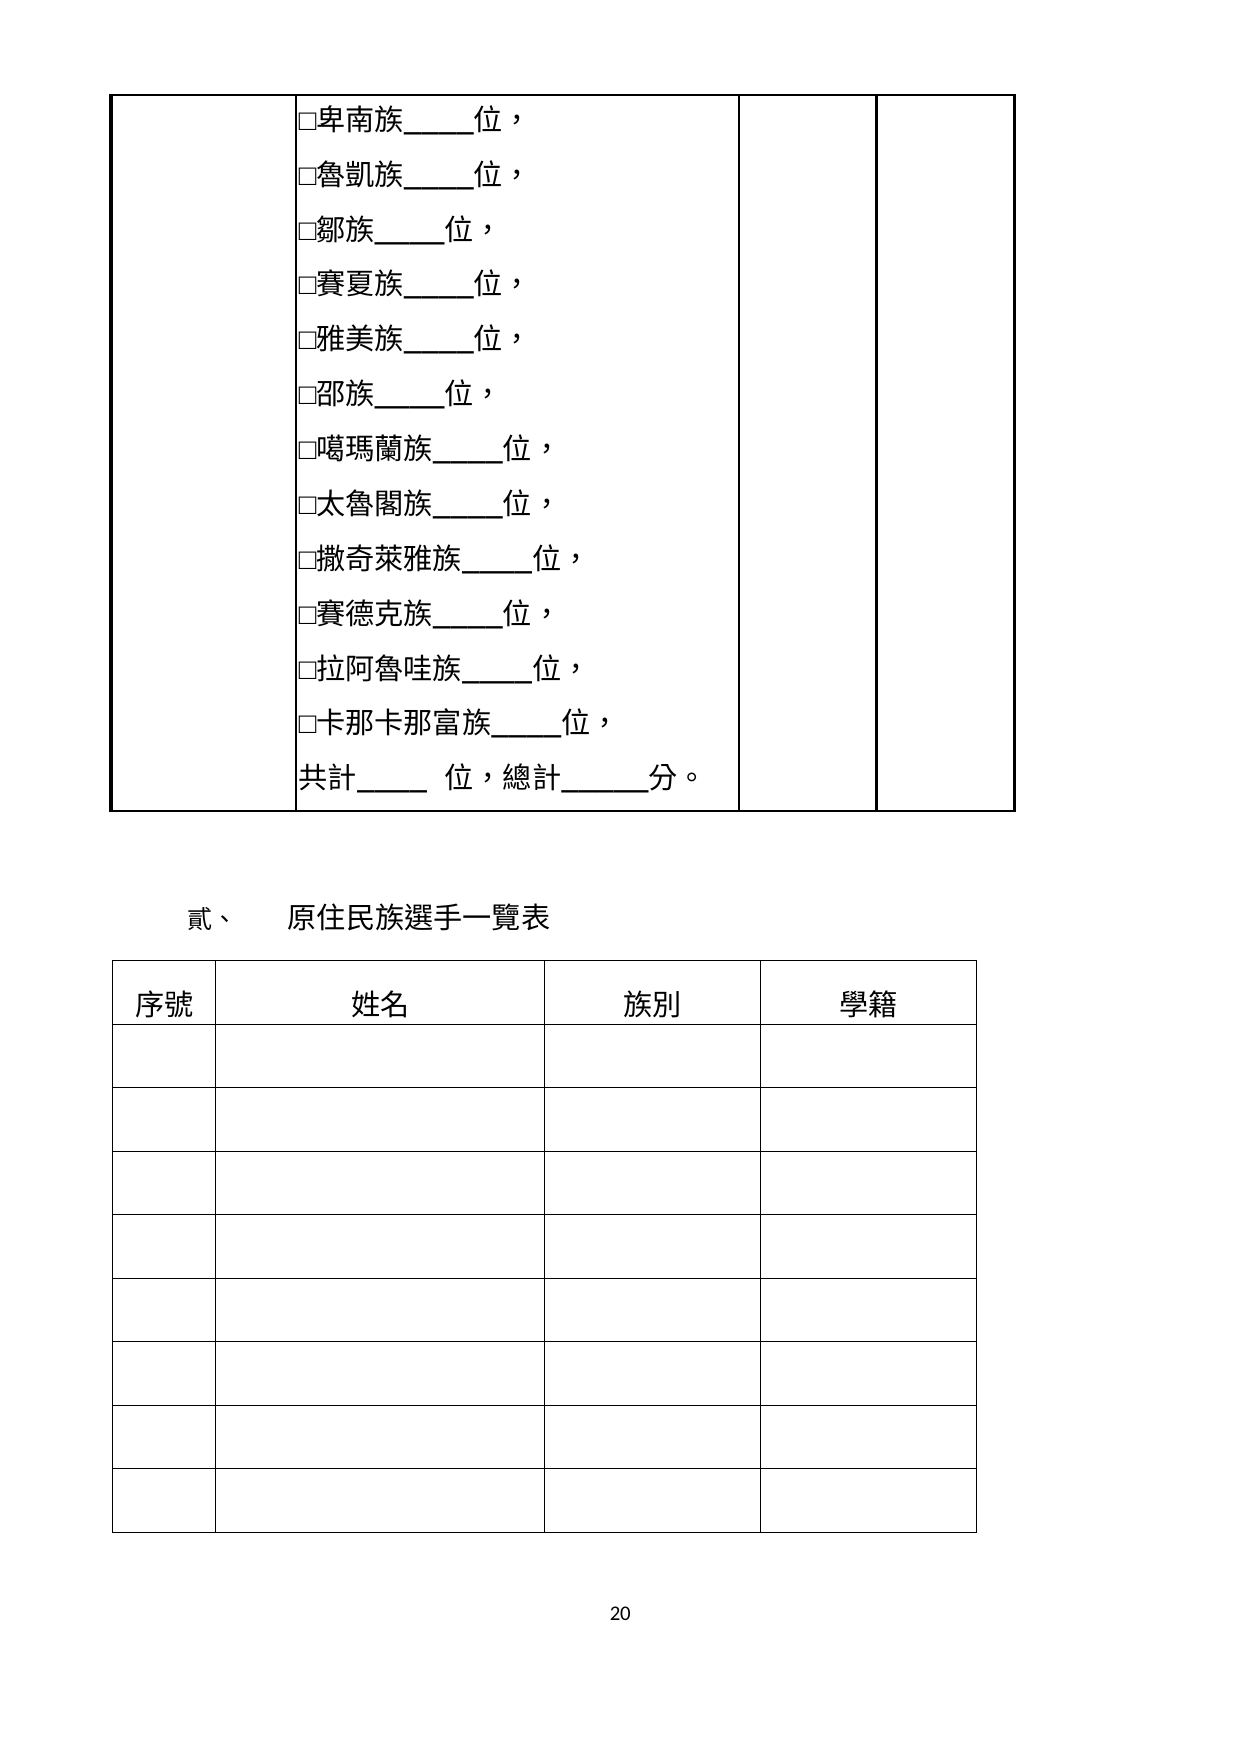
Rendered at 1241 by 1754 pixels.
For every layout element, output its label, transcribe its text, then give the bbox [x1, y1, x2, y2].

table_cell [545, 1025, 760, 1087]
table_cell [545, 1342, 760, 1405]
table_cell [761, 1025, 976, 1087]
table_cell [216, 1469, 544, 1532]
table_cell [761, 1342, 976, 1405]
table_cell [216, 1279, 544, 1341]
table_cell [216, 1342, 544, 1405]
table_cell [113, 1088, 215, 1151]
table_cell [761, 1279, 976, 1341]
table_cell [113, 1152, 215, 1214]
table_header 族別 [545, 961, 760, 1023]
table_cell [113, 1215, 215, 1278]
table_cell [761, 1469, 976, 1532]
table_cell [216, 1025, 544, 1087]
table_cell [216, 1152, 544, 1214]
table_cell [545, 1088, 760, 1151]
table_cell [113, 1406, 215, 1468]
table_cell [878, 96, 1013, 810]
table_cell [113, 1025, 215, 1087]
list 原住民族選手一覽表 [187, 874, 1128, 937]
table_cell [545, 1469, 760, 1532]
table_cell [545, 1279, 760, 1341]
table_cell [545, 1152, 760, 1214]
table_cell [761, 1088, 976, 1151]
table_cell [113, 1279, 215, 1341]
table_cell [216, 1088, 544, 1151]
table_cell [761, 1406, 976, 1468]
table_cell [216, 1406, 544, 1468]
table_header 序號 [113, 961, 215, 1023]
table_cell □卑南族____位， □魯凱族____位， □鄒族____位， □賽夏族____位， □雅美族____位， □邵族____位， □噶瑪蘭族____位， □太魯閣族____位， □撒奇萊雅族____位， □賽德克族____位， □拉阿魯哇族____位， □卡那卡那富族____位， 共計____ 位，總計_____分。 [297, 96, 738, 810]
table_cell [545, 1406, 760, 1468]
table_cell [113, 1342, 215, 1405]
table_cell [740, 96, 875, 810]
table_cell [113, 96, 295, 810]
table_cell [545, 1215, 760, 1278]
table_cell [216, 1215, 544, 1278]
table_cell [761, 1152, 976, 1214]
table_cell [113, 1469, 215, 1532]
table_header 學籍 [761, 961, 976, 1023]
table_header 姓名 [216, 961, 544, 1023]
table_cell [761, 1215, 976, 1278]
